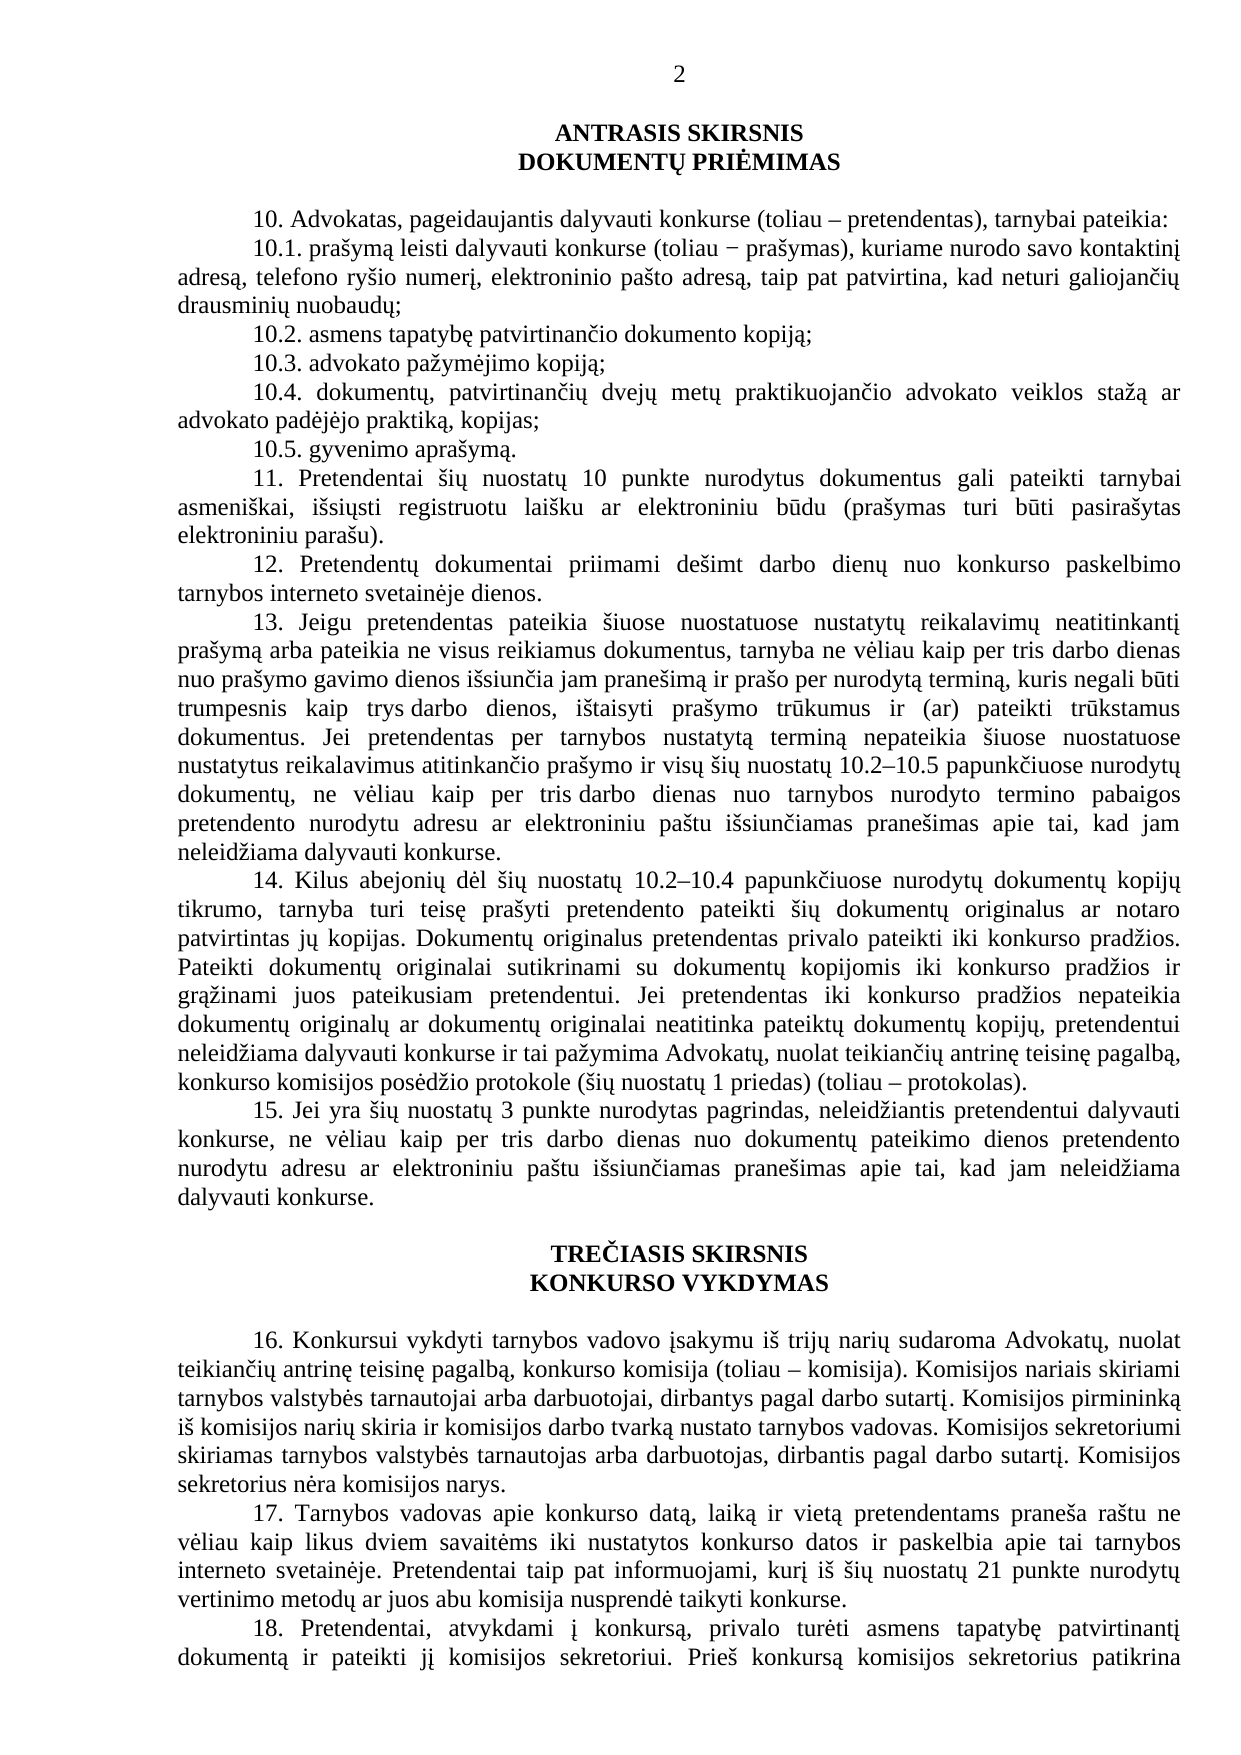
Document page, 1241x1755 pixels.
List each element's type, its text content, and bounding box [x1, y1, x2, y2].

text DOKUMENTŲ PRIĖMIMAS [177, 147, 1181, 176]
text 13. Jeigu pretendentas pateikia šiuose nuostatuose nustatytų reikalavimų neatitinkantį prašymą arba pateikia ne visus reikiamus dokumentus, tarnyba ne vėliau kaip per tris darbo dienas nuo prašymo gavimo dienos išsiunčia jam pranešimą ir prašo per nurodytą terminą, kuris negali būti trumpesnis kaip trys darbo dienos, ištaisyti prašymo trūkumus ir (ar) pateikti trūkstamus dokumentus. Jei pretendentas per tarnybos nustatytą terminą nepateikia šiuose nuostatuose nustatytus reikalavimus atitinkančio prašymo ir visų šių nuostatų 10.2–10.5 papunkčiuose nurodytų dokumentų, ne vėliau kaip per tris darbo dienas nuo tarnybos nurodyto termino pabaigos pretendento nurodytu adresu ar elektroniniu paštu išsiunčiamas pranešimas apie tai, kad jam neleidžiama dalyvauti konkurse. [177, 607, 1181, 866]
text 15. Jei yra šių nuostatų 3 punkte nurodytas pagrindas, neleidžiantis pretendentui dalyvauti konkurse, ne vėliau kaip per tris darbo dienas nuo dokumentų pateikimo dienos pretendento nurodytu adresu ar elektroniniu paštu išsiunčiamas pranešimas apie tai, kad jam neleidžiama dalyvauti konkurse. [177, 1096, 1181, 1211]
text 10.3. advokato pažymėjimo kopiją; [177, 348, 1181, 377]
text 17. Tarnybos vadovas apie konkurso datą, laiką ir vietą pretendentams praneša raštu ne vėliau kaip likus dviem savaitėms iki nustatytos konkurso datos ir paskelbia apie tai tarnybos interneto svetainėje. Pretendentai taip pat informuojami, kurį iš šių nuostatų 21 punkte nurodytų vertinimo metodų ar juos abu komisija nusprendė taikyti konkurse. [177, 1498, 1181, 1613]
text 12. Pretendentų dokumentai priimami dešimt darbo dienų nuo konkurso paskelbimo tarnybos interneto svetainėje dienos. [177, 549, 1181, 607]
text KONKURSO VYKDYMAS [177, 1268, 1181, 1297]
text 10.5. gyvenimo aprašymą. [177, 434, 1181, 463]
text 10.1. prašymą leisti dalyvauti konkurse (toliau − prašymas), kuriame nurodo savo kontaktinį adresą, telefono ryšio numerį, elektroninio pašto adresą, taip pat patvirtina, kad neturi galiojančių drausminių nuobaudų; [177, 233, 1181, 319]
text 10.4. dokumentų, patvirtinančių dvejų metų praktikuojančio advokato veiklos stažą ar advokato padėjėjo praktiką, kopijas; [177, 377, 1181, 434]
text 16. Konkursui vykdyti tarnybos vadovo įsakymu iš trijų narių sudaroma Advokatų, nuolat teikiančių antrinę teisinę pagalbą, konkurso komisija (toliau – komisija). Komisijos nariais skiriami tarnybos valstybės tarnautojai arba darbuotojai, dirbantys pagal darbo sutartį. Komisijos pirmininką iš komisijos narių skiria ir komisijos darbo tvarką nustato tarnybos vadovas. Komisijos sekretoriumi skiriamas tarnybos valstybės tarnautojas arba darbuotojas, dirbantis pagal darbo sutartį. Komisijos sekretorius nėra komisijos narys. [177, 1326, 1181, 1498]
text ANTRASIS SKIRSNIS [177, 118, 1181, 147]
text 14. Kilus abejonių dėl šių nuostatų 10.2–10.4 papunkčiuose nurodytų dokumentų kopijų tikrumo, tarnyba turi teisę prašyti pretendento pateikti šių dokumentų originalus ar notaro patvirtintas jų kopijas. Dokumentų originalus pretendentas privalo pateikti iki konkurso pradžios. Pateikti dokumentų originalai sutikrinami su dokumentų kopijomis iki konkurso pradžios ir grąžinami juos pateikusiam pretendentui. Jei pretendentas iki konkurso pradžios nepateikia dokumentų originalų ar dokumentų originalai neatitinka pateiktų dokumentų kopijų, pretendentui neleidžiama dalyvauti konkurse ir tai pažymima Advokatų, nuolat teikiančių antrinę teisinę pagalbą, konkurso komisijos posėdžio protokole (šių nuostatų 1 priedas) (toliau – protokolas). [177, 866, 1181, 1096]
text 10. Advokatas, pageidaujantis dalyvauti konkurse (toliau – pretendentas), tarnybai pateikia: [177, 204, 1181, 233]
text TREČIASIS SKIRSNIS [177, 1239, 1181, 1268]
text 11. Pretendentai šių nuostatų 10 punkte nurodytus dokumentus gali pateikti tarnybai asmeniškai, išsiųsti registruotu laišku ar elektroniniu būdu (prašymas turi būti pasirašytas elektroniniu parašu). [177, 463, 1181, 549]
text 10.2. asmens tapatybę patvirtinančio dokumento kopiją; [177, 319, 1181, 348]
text 18. Pretendentai, atvykdami į konkursą, privalo turėti asmens tapatybę patvirtinantį dokumentą ir pateikti jį komisijos sekretoriui. Prieš konkursą komisijos sekretorius patikrina [177, 1613, 1181, 1671]
